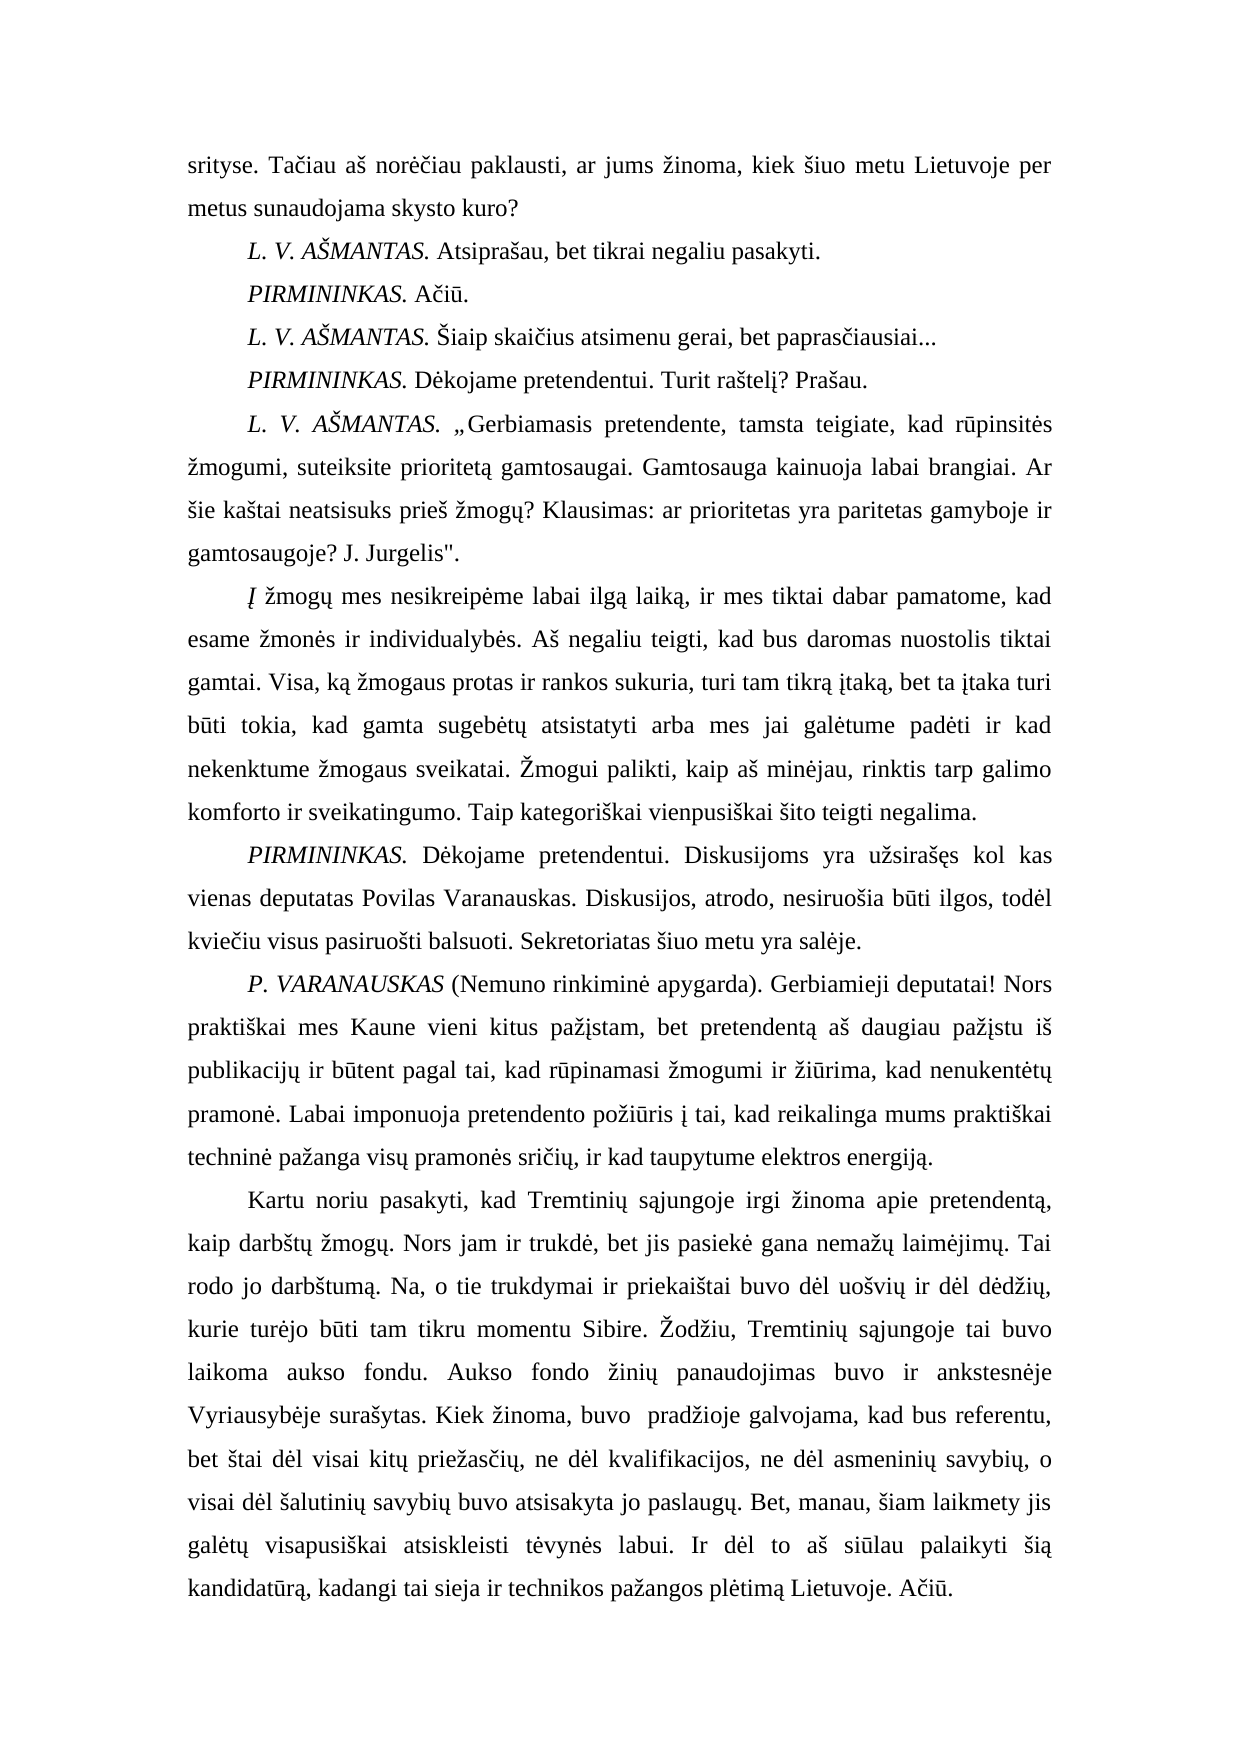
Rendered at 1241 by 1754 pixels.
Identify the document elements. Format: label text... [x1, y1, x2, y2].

text Į žmogų mes nesikreipėme labai ilgą laiką, ir mes tiktai dabar pamatome, kad esame žmonės ir individualybės. Aš negaliu teigti, kad bus daromas nuostolis tiktai gamtai. Visa, ką žmogaus protas ir rankos sukuria, turi tam tikrą įtaką, bet ta įtaka turi būti tokia, kad gamta sugebėtų atsistatyti arba mes jai galėtume padėti ir kad nekenktume žmogaus sveikatai. Žmogui palikti, kaip aš minėjau, rinktis tarp galimo komforto ir sveikatingumo. Taip kategoriškai vienpusiškai šito teigti negalima. [187, 581, 1053, 826]
text Pirmininkas. Dėkojame pretendentui. Turit raštelį? Prašau. [187, 366, 1053, 394]
text srityse. Tačiau aš norėčiau paklausti, ar jums žinoma, kiek šiuo metu Lietuvoje per metus sunaudojama skysto kuro? [187, 150, 1053, 222]
text Kartu noriu pasakyti, kad Tremtinių sąjungoje irgi žinoma apie pretendentą, kaip darbštų žmogų. Nors jam ir trukdė, bet jis pasiekė gana nemažų laimėjimų. Tai rodo jo darbštumą. Na, о tie trukdymai ir priekaištai buvo dėl uošvių ir dėl dėdžių, kurie turėjo būti tam tikru momentu Sibire. Žodžiu, Tremtinių sąjungoje tai buvo laikoma aukso fondu. Aukso fondo žinių panaudojimas buvo ir ankstesnėje Vyriausybėje surašytas. Kiek žinoma, buvo pradžioje galvojama, kad bus referentu, bet štai dėl visai kitų priežasčių, ne dėl kvalifikacijos, ne dėl asmeninių savybių, о visai dėl šalutinių savybių buvo atsisakyta jo paslaugų. Bet, manau, šiam laikmety jis galėtų visapusiškai atsiskleisti tėvynės labui. Ir dėl to aš siūlau palaikyti šią kandidatūrą, kadangi tai sieja ir technikos pažangos plėtimą Lietuvoje. Ačiū. [187, 1185, 1053, 1602]
text L. V. Ašmantas. Atsiprašau, bet tikrai negaliu pasakyti. [187, 236, 1053, 265]
text Pirmininkas. Ačiū. [187, 279, 1053, 308]
text P. Varanauskas (Nemuno rinkiminė apygarda). Gerbiamieji deputatai! Nors praktiškai mes Kaune vieni kitus pažįstam, bet pretendentą aš daugiau pažįstu iš publikacijų ir būtent pagal tai, kad rūpinamasi žmogumi ir žiūrima, kad nenukentėtų pramonė. Labai imponuoja pretendento požiūris į tai, kad reikalinga mums praktiškai techninė pažanga visų pramonės sričių, ir kad taupytume elektros energiją. [187, 969, 1053, 1171]
text L. V. Ašmantas. Šiaip skaičius atsimenu gerai, bet paprasčiausiai... [187, 322, 1053, 351]
text Pirmininkas. Dėkojame pretendentui. Diskusijoms yra užsirašęs kol kas vienas deputatas Povilas Varanauskas. Diskusijos, atrodo, nesiruošia būti ilgos, todėl kviečiu visus pasiruošti balsuoti. Sekretoriatas šiuo metu yra salėje. [187, 840, 1053, 955]
text L. V. Ašmantas. „Gerbiamasis pretendente, tamsta teigiate, kad rūpinsitės žmogumi, suteiksite prioritetą gamtosaugai. Gamtosauga kainuoja labai brangiai. Ar šie kaštai neatsisuks prieš žmogų? Klausimas: ar prioritetas yra paritetas gamyboje ir gamtosaugoje? J. Jurgelis". [187, 409, 1053, 567]
